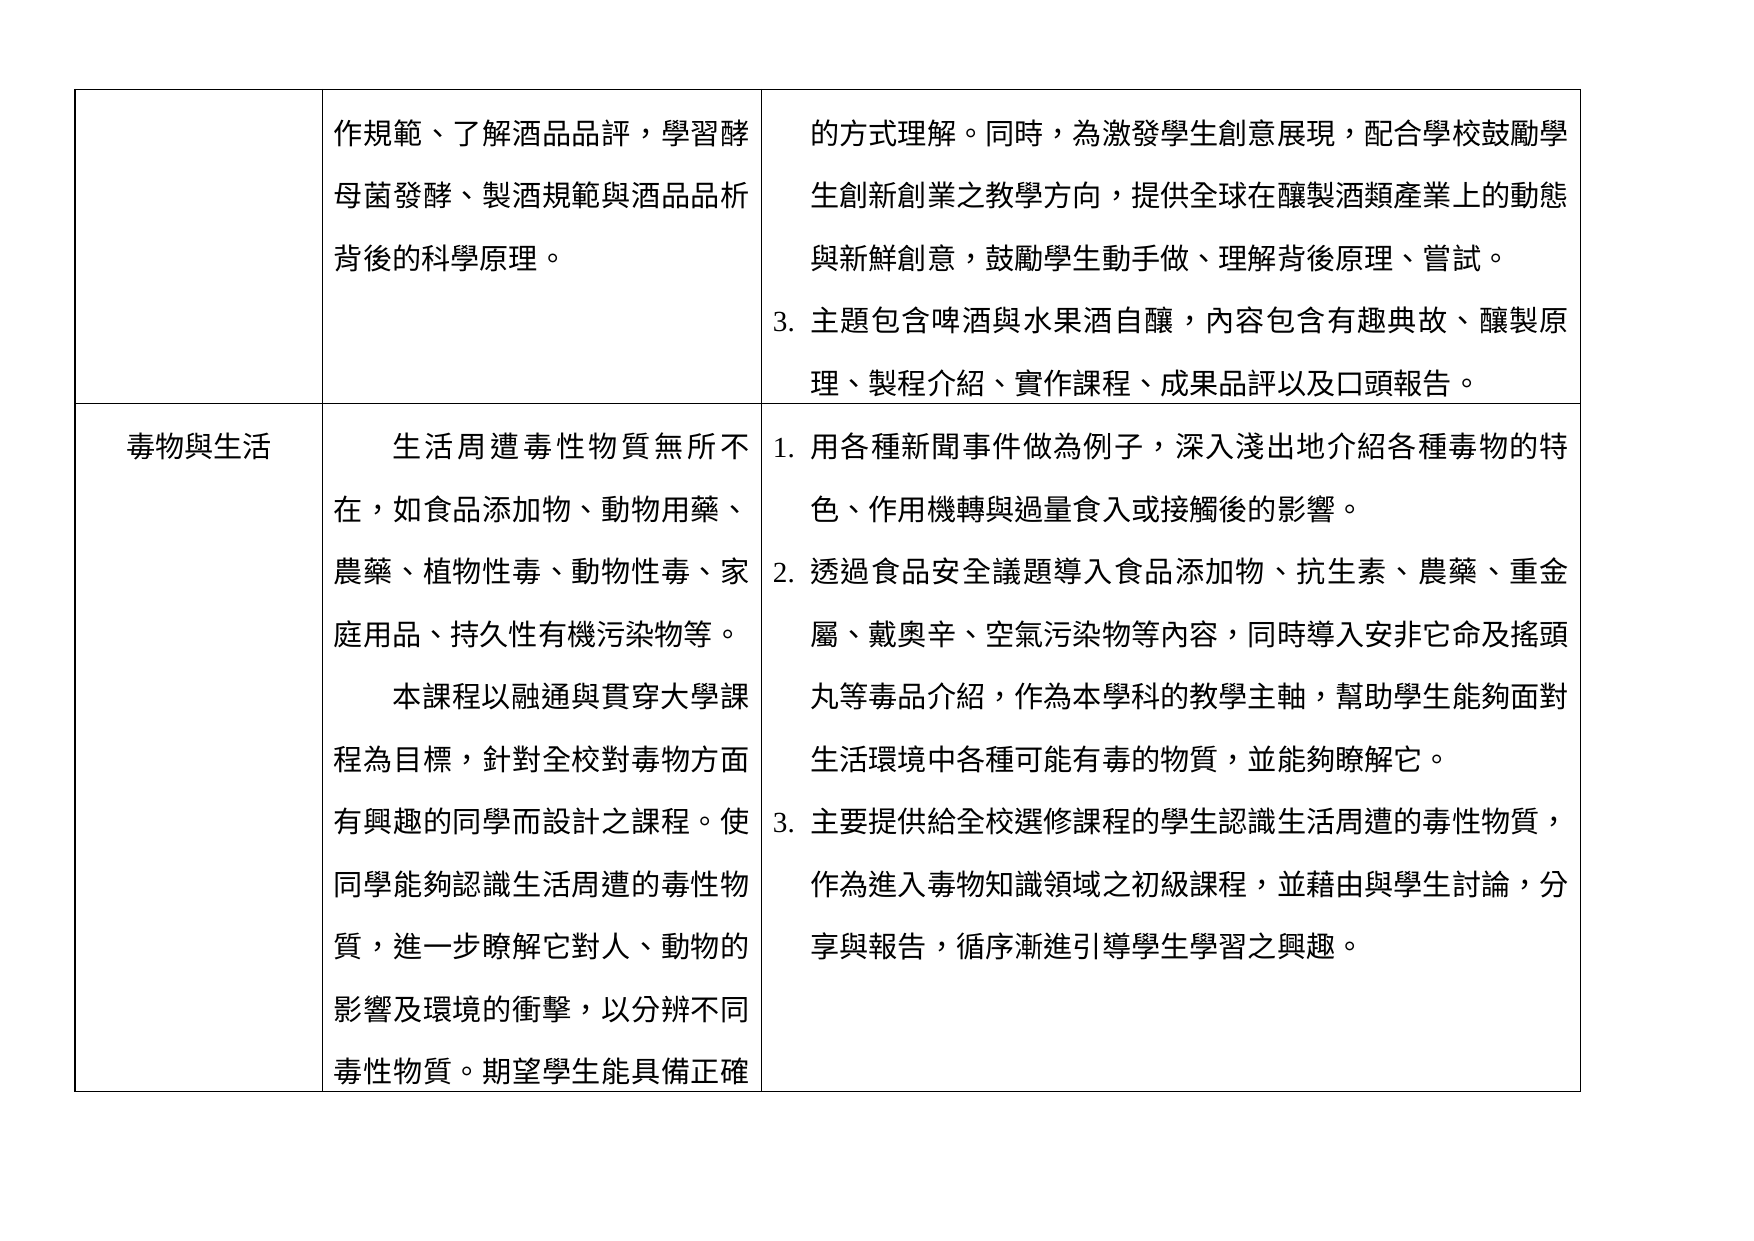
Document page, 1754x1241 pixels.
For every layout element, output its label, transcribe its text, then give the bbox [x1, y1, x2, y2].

table_cell 作規範、了解酒品品評，學習酵母菌發酵、製酒規範與酒品品析背後的科學原理。 [323, 90, 761, 402]
table_cell 用各種新聞事件做為例子，深入淺出地介紹各種毒物的特色、作用機轉與過量食入或接觸後的影響。 透過食品安全議題導入食品添加物、抗生素、農藥、重金屬、戴奧辛、空氣污染物等內容，同時導入安非它命及搖頭丸等毒品介紹，作為本學科的教學主軸，幫助學生能夠面對生活環境中各種可能有毒的物質，並能夠瞭解它。 主要提供給全校選修課程的學生認識生活周遭的毒性物質，作為進入毒物知識領域之初級課程，並藉由與學生討論，分享與報告，循序漸進引導學生學習之興趣。 [762, 404, 1580, 1091]
table_cell 毒物與生活 [76, 404, 322, 1091]
table_cell 生活周遭毒性物質無所不在，如食品添加物、動物用藥、農藥、植物性毒、動物性毒、家庭用品、持久性有機污染物等。 本課程以融通與貫穿大學課程為目標，針對全校對毒物方面有興趣的同學而設計之課程。使同學能夠認識生活周遭的毒性物質，進一步瞭解它對人、動物的影響及環境的衝擊，以分辨不同毒性物質。期望學生能具備正確 [323, 404, 761, 1091]
table_cell 的方式理解。同時，為激發學生創意展現，配合學校鼓勵學生創新創業之教學方向，提供全球在釀製酒類產業上的動態與新鮮創意，鼓勵學生動手做、理解背後原理、嘗試。 主題包含啤酒與水果酒自釀，內容包含有趣典故、釀製原理、製程介紹、實作課程、成果品評以及口頭報告。 [762, 90, 1580, 402]
table_cell [76, 90, 322, 402]
